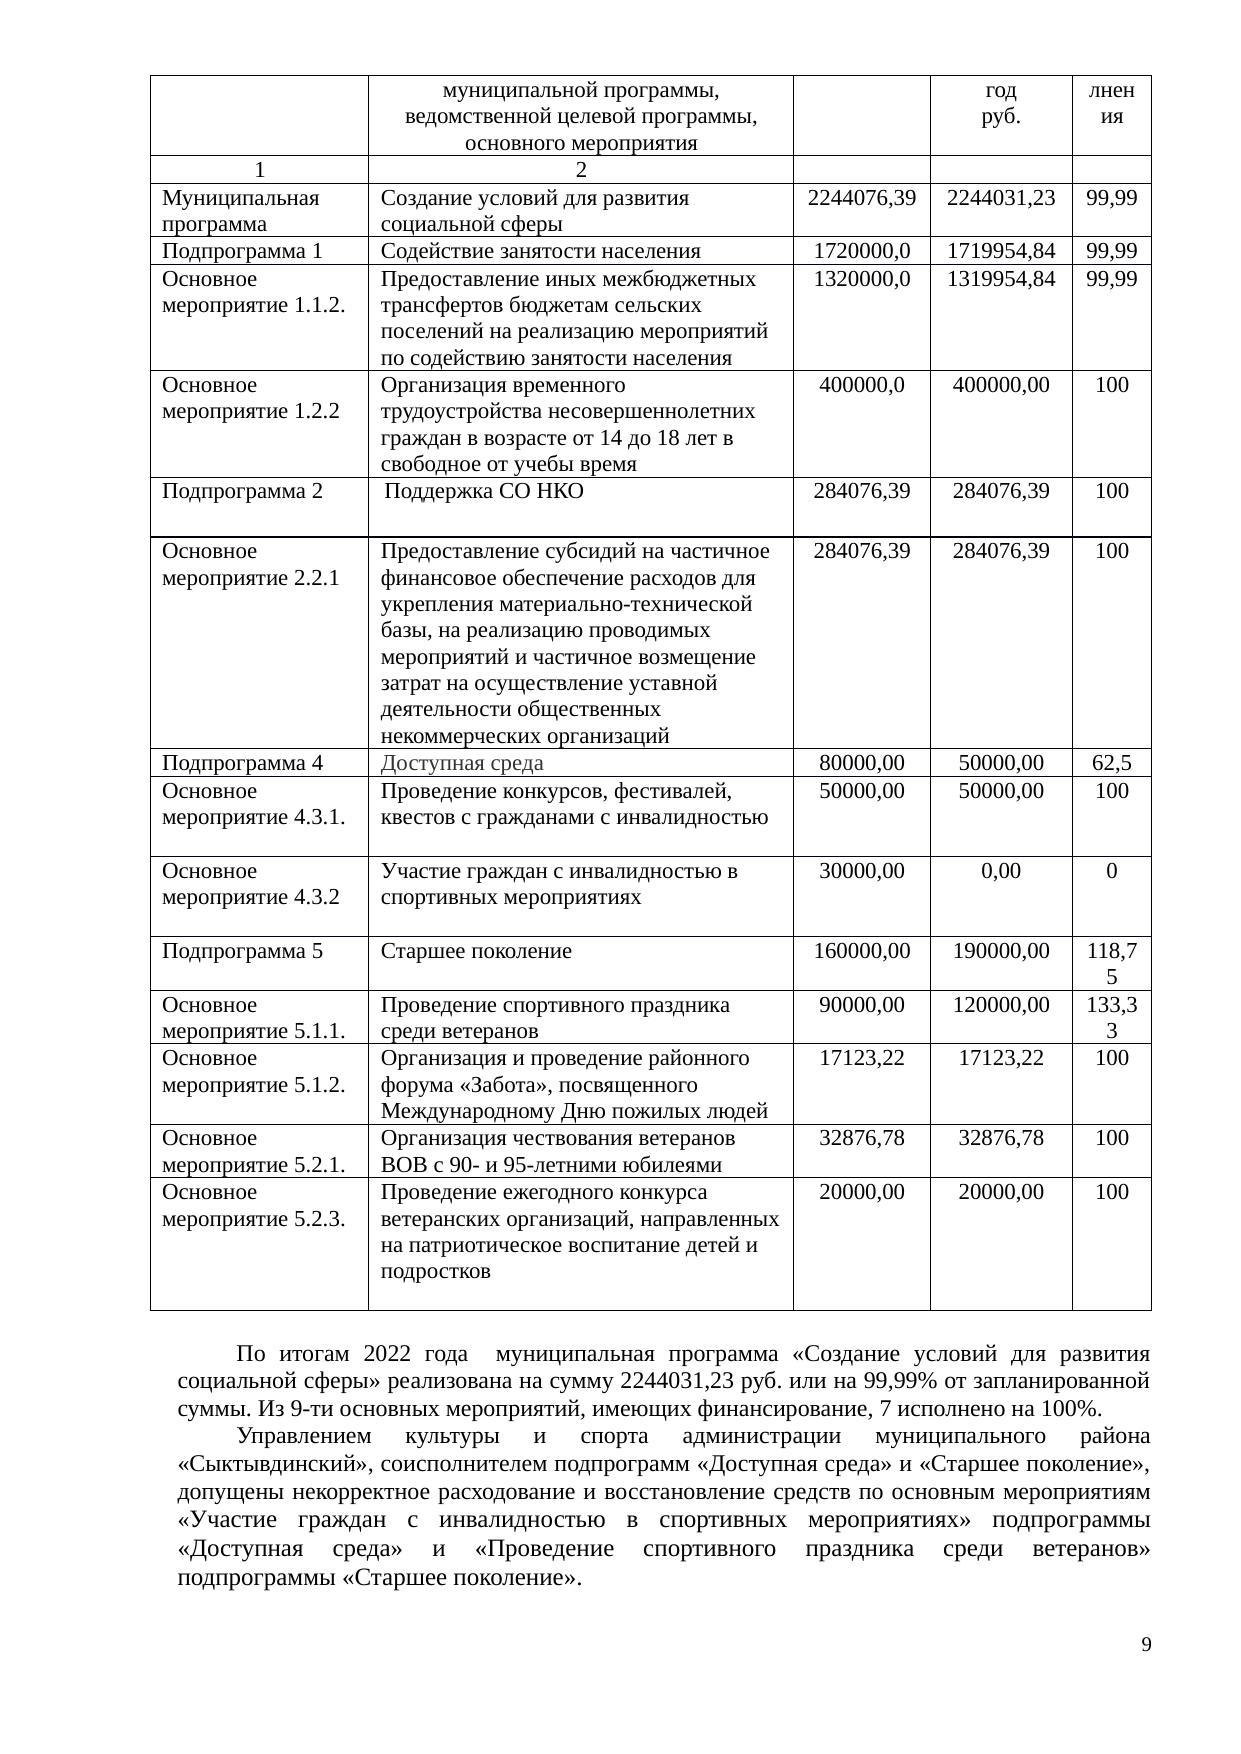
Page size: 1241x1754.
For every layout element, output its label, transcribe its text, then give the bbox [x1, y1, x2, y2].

table_cell Основное мероприятие 2.2.1 [151, 538, 368, 748]
table_cell 50000,00 [794, 777, 930, 856]
table_cell Предоставление субсидий на частичное финансовое обеспечение расходов для укрепления материально-технической базы, на реализацию проводимых мероприятий и частичное возмещение затрат на осуществление уставной деятельности общественных некоммерческих организаций [369, 538, 793, 748]
text По итогам 2022 года муниципальная программа «Создание условий для развития социальной сферы» реализована на сумму 2244031,23 руб. или на 99,99% от запланированной суммы. Из 9-ти основных мероприятий, имеющих финансирование, 7 исполнено на 100%. [177, 1339, 1152, 1421]
table_cell Основное мероприятие 5.2.3. [151, 1178, 368, 1310]
table_cell 1319954,84 [931, 265, 1072, 370]
table_cell Подпрограмма 5 [151, 937, 368, 989]
table_cell 133,33 [1073, 991, 1151, 1043]
table_cell 284076,39 [794, 478, 930, 536]
table_cell Проведение ежегодного конкурса ветеранских организаций, направленных на патриотическое воспитание детей и подростков [369, 1178, 793, 1310]
table_header муниципальной программы, ведомственной целевой программы, основного мероприятия [369, 76, 793, 155]
table_cell 50000,00 [931, 777, 1072, 856]
table_cell 400000,0 [794, 371, 930, 477]
table_cell Организация и проведение районного форума «Забота», посвященного Международному Дню пожилых людей [369, 1044, 793, 1123]
table_cell 62,5 [1073, 749, 1151, 776]
table_cell Основное мероприятие 4.3.1. [151, 777, 368, 856]
table_cell Основное мероприятие 4.3.2 [151, 857, 368, 936]
table_header год руб. [931, 76, 1072, 155]
table_cell 284076,39 [794, 538, 930, 748]
table_cell 20000,00 [794, 1178, 930, 1310]
table_cell 2244031,23 [931, 184, 1072, 236]
table_cell 1320000,0 [794, 265, 930, 370]
table_cell 100 [1073, 478, 1151, 536]
table_cell 284076,39 [931, 478, 1072, 536]
table_cell Основное мероприятие 5.1.2. [151, 1044, 368, 1123]
table_cell 0 [1073, 857, 1151, 936]
table_cell [931, 156, 1072, 182]
table_cell Основное мероприятие 5.1.1. [151, 991, 368, 1043]
table_cell 0,00 [931, 857, 1072, 936]
table_cell [1073, 156, 1151, 182]
table_cell Создание условий для развития социальной сферы [369, 184, 793, 236]
table_cell Предоставление иных межбюджетных трансфертов бюджетам сельских поселений на реализацию мероприятий по содействию занятости населения [369, 265, 793, 370]
table_cell 100 [1073, 1044, 1151, 1123]
table_cell Поддержка СО НКО [369, 478, 793, 536]
table_cell Муниципальная программа [151, 184, 368, 236]
table_cell Основное мероприятие 1.2.2 [151, 371, 368, 477]
table_cell [794, 156, 930, 182]
table_cell Основное мероприятие 5.2.1. [151, 1125, 368, 1177]
table_cell 100 [1073, 1178, 1151, 1310]
table_cell 99,99 [1073, 237, 1151, 264]
text Управлением культуры и спорта администрации муниципального района «Сыктывдинский», соисполнителем подпрограмм «Доступная среда» и «Старшее поколение», допущены некорректное расходование и восстановление средств по основным мероприятиям «Участие граждан с инвалидностью в спортивных мероприятиях» подпрограммы «Доступная среда» и «Проведение спортивного праздника среди ветеранов» подпрограммы «Старшее поколение». [177, 1421, 1152, 1591]
table_header лнения [1073, 76, 1151, 155]
table_cell 32876,78 [794, 1125, 930, 1177]
table_cell 17123,22 [794, 1044, 930, 1123]
table_cell 30000,00 [794, 857, 930, 936]
table_cell 99,99 [1073, 184, 1151, 236]
table_cell Подпрограмма 2 [151, 478, 368, 536]
table_cell 90000,00 [794, 991, 930, 1043]
table_cell 80000,00 [794, 749, 930, 776]
table_cell Доступная среда [369, 749, 793, 776]
table_cell 160000,00 [794, 937, 930, 989]
table_cell 400000,00 [931, 371, 1072, 477]
table_header [794, 76, 930, 155]
table_cell Содействие занятости населения [369, 237, 793, 264]
table_cell 190000,00 [931, 937, 1072, 989]
table_cell 32876,78 [931, 1125, 1072, 1177]
table_cell Проведение конкурсов, фестивалей, квестов с гражданами с инвалидностью [369, 777, 793, 856]
table_cell Основное мероприятие 1.1.2. [151, 265, 368, 370]
table_cell 50000,00 [931, 749, 1072, 776]
table_cell Проведение спортивного праздника среди ветеранов [369, 991, 793, 1043]
table_cell Старшее поколение [369, 937, 793, 989]
table_cell 17123,22 [931, 1044, 1072, 1123]
table_cell 20000,00 [931, 1178, 1072, 1310]
table_cell 1 [151, 156, 368, 182]
table_cell Организация чествования ветеранов ВОВ с 90- и 95-летними юбилеями [369, 1125, 793, 1177]
table_cell 100 [1073, 1125, 1151, 1177]
table_cell 1720000,0 [794, 237, 930, 264]
table_cell 2 [369, 156, 793, 182]
table_cell 120000,00 [931, 991, 1072, 1043]
table_cell 99,99 [1073, 265, 1151, 370]
table_cell 2244076,39 [794, 184, 930, 236]
table_cell Подпрограмма 4 [151, 749, 368, 776]
table_cell 118,75 [1073, 937, 1151, 989]
table_header [151, 76, 368, 155]
table_cell Подпрограмма 1 [151, 237, 368, 264]
table_cell 100 [1073, 371, 1151, 477]
table_cell 100 [1073, 777, 1151, 856]
table_cell 1719954,84 [931, 237, 1072, 264]
table_cell 284076,39 [931, 538, 1072, 748]
table_cell 100 [1073, 538, 1151, 748]
table_cell Организация временного трудоустройства несовершеннолетних граждан в возрасте от 14 до 18 лет в свободное от учебы время [369, 371, 793, 477]
table_cell Участие граждан с инвалидностью в спортивных мероприятиях [369, 857, 793, 936]
